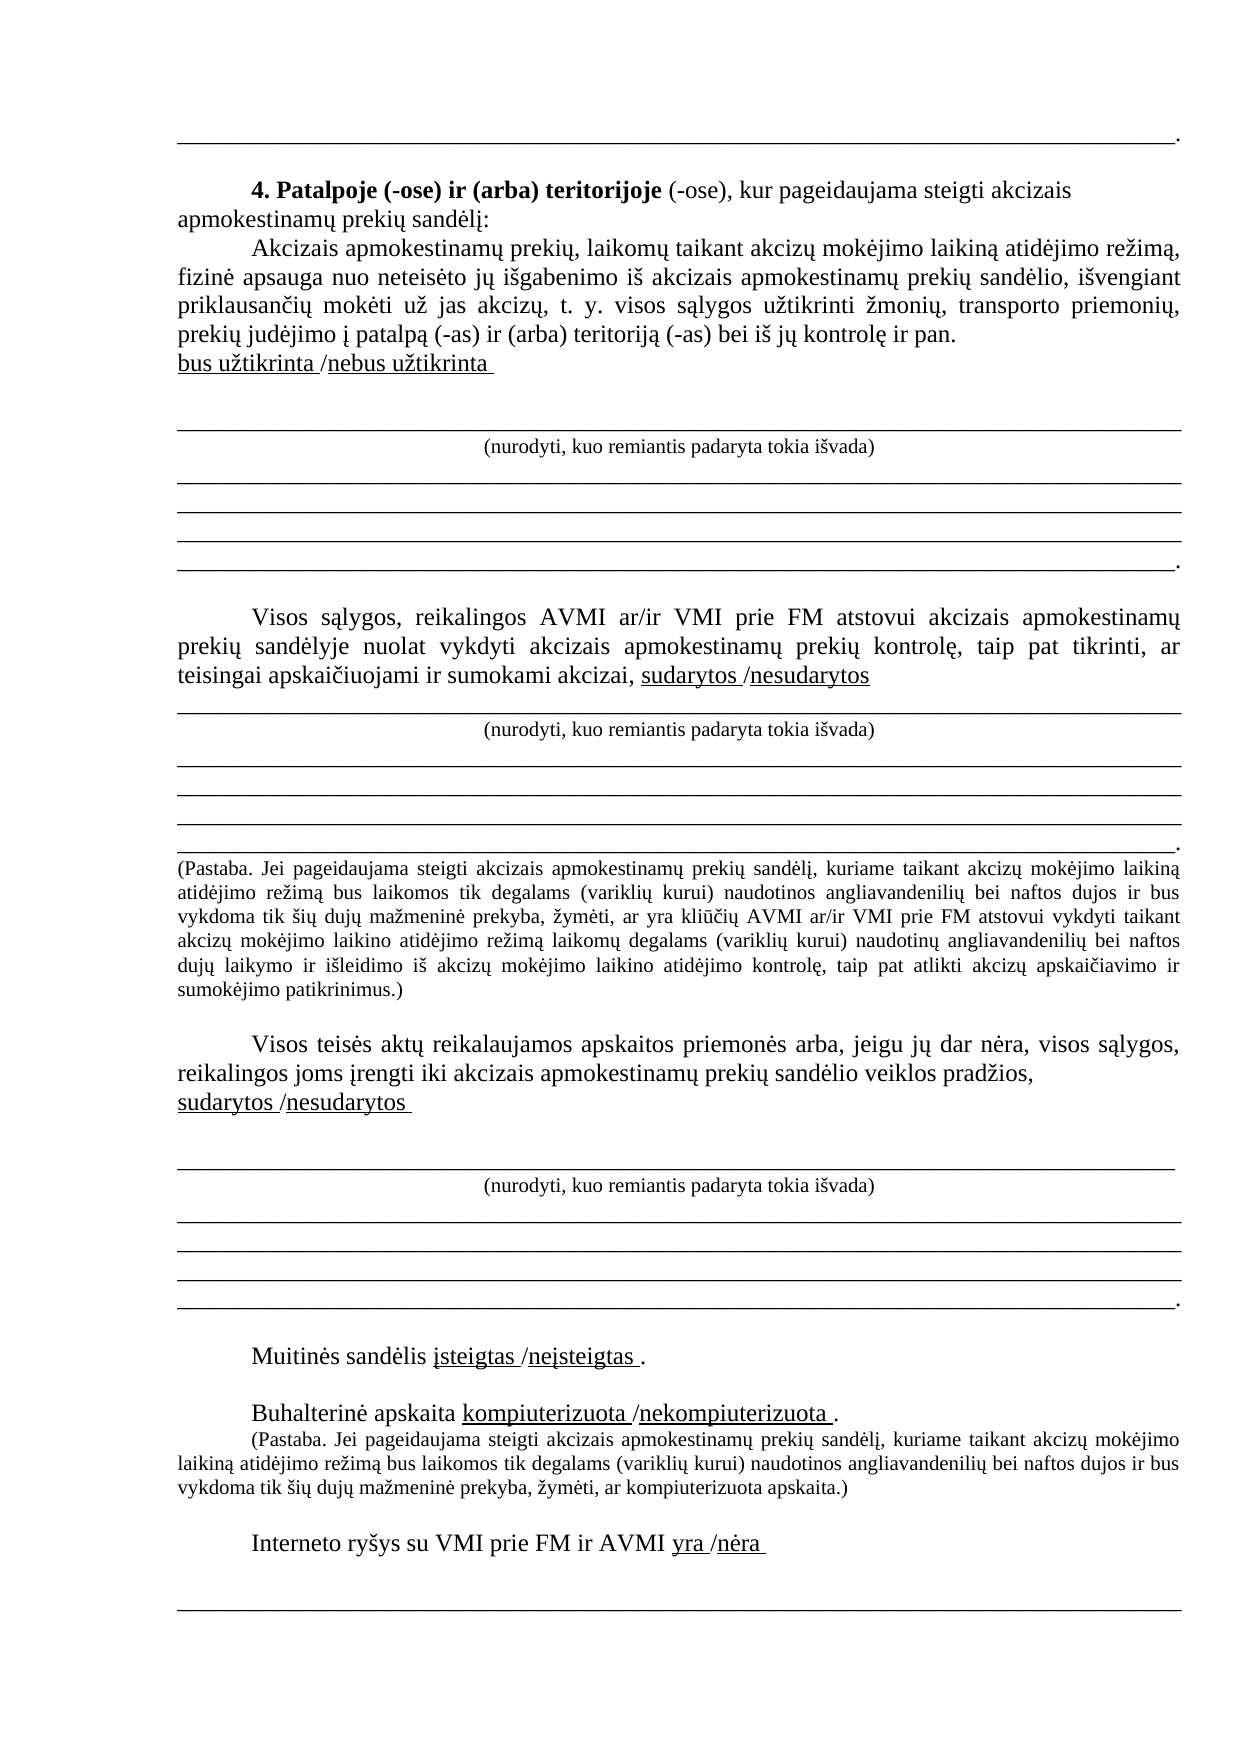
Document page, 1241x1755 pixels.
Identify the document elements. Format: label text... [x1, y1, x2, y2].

text . [177, 1283, 1181, 1312]
text . [177, 118, 1181, 147]
text (Pastaba. Jei pageidaujama steigti akcizais apmokestinamų prekių sandėlį, kuriame taikant akcizų mokėjimo laikiną atidėjimo režimą bus laikomos tik degalams (variklių kurui) naudotinos angliavandenilių bei naftos dujos ir bus vykdoma tik šių dujų mažmeninė prekyba, žymėti, ar yra kliūčių AVMI ar/ir VMI prie FM atstovui vykdyti taikant akcizų mokėjimo laikino atidėjimo režimą laikomų degalams (variklių kurui) naudotinų angliavandenilių bei naftos dujų laikymo ir išleidimo iš akcizų mokėjimo laikino atidėjimo kontrolę, taip pat atlikti akcizų apskaičiavimo ir sumokėjimo patikrinimus.) [177, 856, 1181, 1001]
text sudarytos ⁪/nesudarytos ⁪ [177, 1087, 1181, 1116]
text (nurodyti, kuo remiantis padaryta tokia išvada) [177, 434, 1181, 458]
text (nurodyti, kuo remiantis padaryta tokia išvada) [177, 1173, 1181, 1197]
text Interneto ryšys su VMI prie FM ir AVMI yra ⁪/nėra ⁪ [177, 1528, 1181, 1557]
text Muitinės sandėlis įsteigtas ⁪/neįsteigtas ⁪. [177, 1341, 1181, 1370]
text Akcizais apmokestinamų prekių, laikomų taikant akcizų mokėjimo laikiną atidėjimo režimą, fizinė apsauga nuo neteisėto jų išgabenimo iš akcizais apmokestinamų prekių sandėlio, išvengiant priklausančių mokėti už jas akcizų, t. y. visos sąlygos užtikrinti žmonių, transporto priemonių, prekių judėjimo į patalpą (-as) ir (arba) teritoriją (-as) bei iš jų kontrolę ir pan. [177, 233, 1181, 348]
text bus užtikrinta ⁪/nebus užtikrinta ⁪ [177, 348, 1181, 377]
text . [177, 545, 1181, 573]
text Visos teisės aktų reikalaujamos apskaitos priemonės arba, jeigu jų dar nėra, visos sąlygos, reikalingos joms įrengti iki akcizais apmokestinamų prekių sandėlio veiklos pradžios, [177, 1029, 1181, 1087]
text 4. Patalpoje (-ose) ir (arba) teritorijoje (-ose), kur pageidaujama steigti akcizais apmokestinamų prekių sandėlį: [177, 176, 1181, 233]
text (nurodyti, kuo remiantis padaryta tokia išvada) [177, 717, 1181, 741]
text (Pastaba. Jei pageidaujama steigti akcizais apmokestinamų prekių sandėlį, kuriame taikant akcizų mokėjimo laikiną atidėjimo režimą bus laikomos tik degalams (variklių kurui) naudotinos angliavandenilių bei naftos dujos ir bus vykdoma tik šių dujų mažmeninė prekyba, žymėti, ar kompiuterizuota apskaita.) [177, 1427, 1181, 1499]
text Visos sąlygos, reikalingos AVMI ar/ir VMI prie FM atstovui akcizais apmokestinamų prekių sandėlyje nuolat vykdyti akcizais apmokestinamų prekių kontrolę, taip pat tikrinti, ar teisingai apskaičiuojami ir sumokami akcizai, sudarytos ⁪/nesudarytos⁪ [177, 602, 1181, 688]
text Buhalterinė apskaita kompiuterizuota ⁪/nekompiuterizuota ⁪. [177, 1398, 1181, 1427]
text . [177, 827, 1181, 856]
